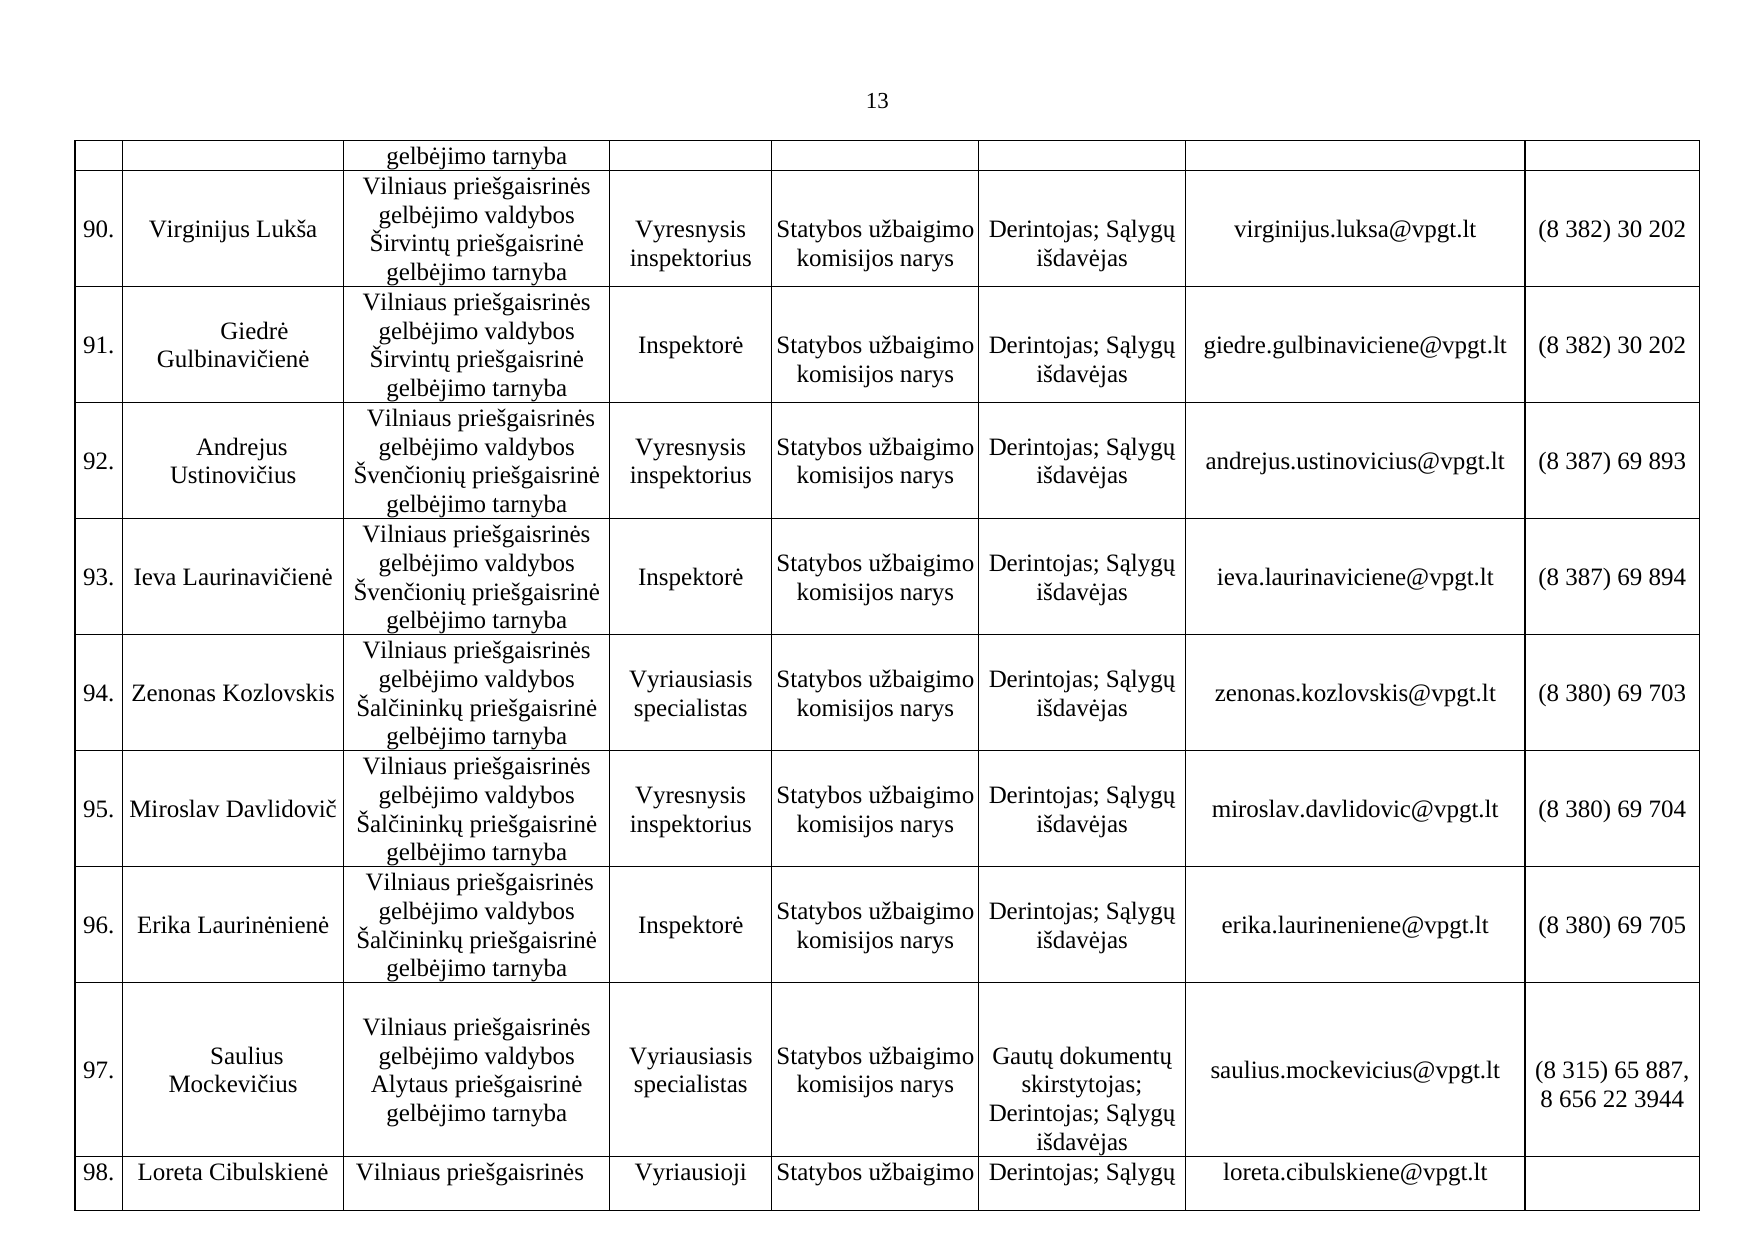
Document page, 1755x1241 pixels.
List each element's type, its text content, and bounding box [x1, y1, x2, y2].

table_cell [76, 141, 122, 170]
table_cell Derintojas; Sąlygų išdavėjas [979, 287, 1185, 402]
table_cell Statybos užbaigimo komisijos narys [772, 867, 978, 982]
table_cell [979, 141, 1185, 170]
table_cell 95. [76, 751, 122, 866]
table_cell Vilniaus priešgaisrinės gelbėjimo valdybos Alytaus priešgaisrinė gelbėjimo tarnyba [344, 983, 609, 1156]
table_cell Inspektorė [610, 867, 771, 982]
table_cell Derintojas; Sąlygų išdavėjas [979, 519, 1185, 634]
table_cell loreta.cibulskiene@vpgt.lt [1186, 1157, 1524, 1210]
table_cell Vilniaus priešgaisrinės gelbėjimo valdybos Švenčionių priešgaisrinė gelbėjimo tarnyba [344, 403, 609, 518]
table_cell Andrejus Ustinovičius [123, 403, 343, 518]
table_cell Derintojas; Sąlygų išdavėjas [979, 751, 1185, 866]
table_cell Vyriausiasis specialistas [610, 983, 771, 1156]
table_cell Vyriausioji [610, 1157, 771, 1210]
table_cell 90. [76, 171, 122, 286]
table_cell (8 387) 69 893 [1526, 403, 1699, 518]
table_cell (8 380) 69 704 [1526, 751, 1699, 866]
table_cell [1186, 141, 1524, 170]
table_cell (8 382) 30 202 [1526, 287, 1699, 402]
table_cell (8 380) 69 703 [1526, 635, 1699, 750]
table_cell Statybos užbaigimo komisijos narys [772, 519, 978, 634]
table_cell 93. [76, 519, 122, 634]
table_cell [1526, 141, 1699, 170]
table_cell Giedrė Gulbinavičienė [123, 287, 343, 402]
table_cell Vyresnysis inspektorius [610, 403, 771, 518]
table_cell Inspektorė [610, 287, 771, 402]
table_cell Vilniaus priešgaisrinės gelbėjimo valdybos Šalčininkų priešgaisrinė gelbėjimo tarnyba [344, 867, 609, 982]
table_cell Vilniaus priešgaisrinės gelbėjimo valdybos Širvintų priešgaisrinė gelbėjimo tarnyba [344, 171, 609, 286]
table_cell (8 315) 65 887, 8 656 22 3944 [1526, 983, 1699, 1156]
table_cell (8 382) 30 202 [1526, 171, 1699, 286]
table_cell Vyriausiasis specialistas [610, 635, 771, 750]
table_cell Derintojas; Sąlygų [979, 1157, 1185, 1210]
table_cell 92. [76, 403, 122, 518]
table_cell giedre.gulbinaviciene@vpgt.lt [1186, 287, 1524, 402]
table_cell 96. [76, 867, 122, 982]
table_cell [772, 141, 978, 170]
table_cell 98. [76, 1157, 122, 1210]
table_cell Vilniaus priešgaisrinės gelbėjimo valdybos Šalčininkų priešgaisrinė gelbėjimo tarnyba [344, 635, 609, 750]
table_cell Inspektorė [610, 519, 771, 634]
table_cell 97. [76, 983, 122, 1156]
table_cell Statybos užbaigimo komisijos narys [772, 635, 978, 750]
table_cell Statybos užbaigimo komisijos narys [772, 287, 978, 402]
table_cell Derintojas; Sąlygų išdavėjas [979, 171, 1185, 286]
table_cell saulius.mockevicius@vpgt.lt [1186, 983, 1524, 1156]
table_cell andrejus.ustinovicius@vpgt.lt [1186, 403, 1524, 518]
table_cell Derintojas; Sąlygų išdavėjas [979, 635, 1185, 750]
table_cell Vilniaus priešgaisrinės gelbėjimo valdybos Šalčininkų priešgaisrinė gelbėjimo tarnyba [344, 751, 609, 866]
table_cell Statybos užbaigimo komisijos narys [772, 403, 978, 518]
table_cell ieva.laurinaviciene@vpgt.lt [1186, 519, 1524, 634]
table_cell Virginijus Lukša [123, 171, 343, 286]
table_cell Vyresnysis inspektorius [610, 171, 771, 286]
table_cell Miroslav Davlidovič [123, 751, 343, 866]
table_cell Loreta Cibulskienė [123, 1157, 343, 1210]
table_cell Zenonas Kozlovskis [123, 635, 343, 750]
table_cell Vyresnysis inspektorius [610, 751, 771, 866]
table_cell 91. [76, 287, 122, 402]
table_cell Saulius Mockevičius [123, 983, 343, 1156]
table_cell [123, 141, 343, 170]
table_cell [1526, 1157, 1699, 1210]
table_cell Ieva Laurinavičienė [123, 519, 343, 634]
table_cell Statybos užbaigimo komisijos narys [772, 171, 978, 286]
table_cell Gautų dokumentų skirstytojas; Derintojas; Sąlygų išdavėjas [979, 983, 1185, 1156]
table_cell Derintojas; Sąlygų išdavėjas [979, 867, 1185, 982]
table_cell Statybos užbaigimo komisijos narys [772, 751, 978, 866]
table_cell erika.laurineniene@vpgt.lt [1186, 867, 1524, 982]
table_cell Erika Laurinėnienė [123, 867, 343, 982]
table_cell Vilniaus priešgaisrinės gelbėjimo valdybos Širvintų priešgaisrinė gelbėjimo tarnyba [344, 287, 609, 402]
table_cell Vilniaus priešgaisrinės gelbėjimo valdybos Švenčionių priešgaisrinė gelbėjimo tarnyba [344, 519, 609, 634]
table_cell Vilniaus priešgaisrinės [344, 1157, 609, 1210]
table_cell Statybos užbaigimo [772, 1157, 978, 1210]
table_cell (8 380) 69 705 [1526, 867, 1699, 982]
table_cell miroslav.davlidovic@vpgt.lt [1186, 751, 1524, 866]
table_cell [610, 141, 771, 170]
table_cell Statybos užbaigimo komisijos narys [772, 983, 978, 1156]
table_cell virginijus.luksa@vpgt.lt [1186, 171, 1524, 286]
table_cell Derintojas; Sąlygų išdavėjas [979, 403, 1185, 518]
table_cell (8 387) 69 894 [1526, 519, 1699, 634]
table_cell gelbėjimo tarnyba [344, 141, 609, 170]
table_cell 94. [76, 635, 122, 750]
table_cell zenonas.kozlovskis@vpgt.lt [1186, 635, 1524, 750]
